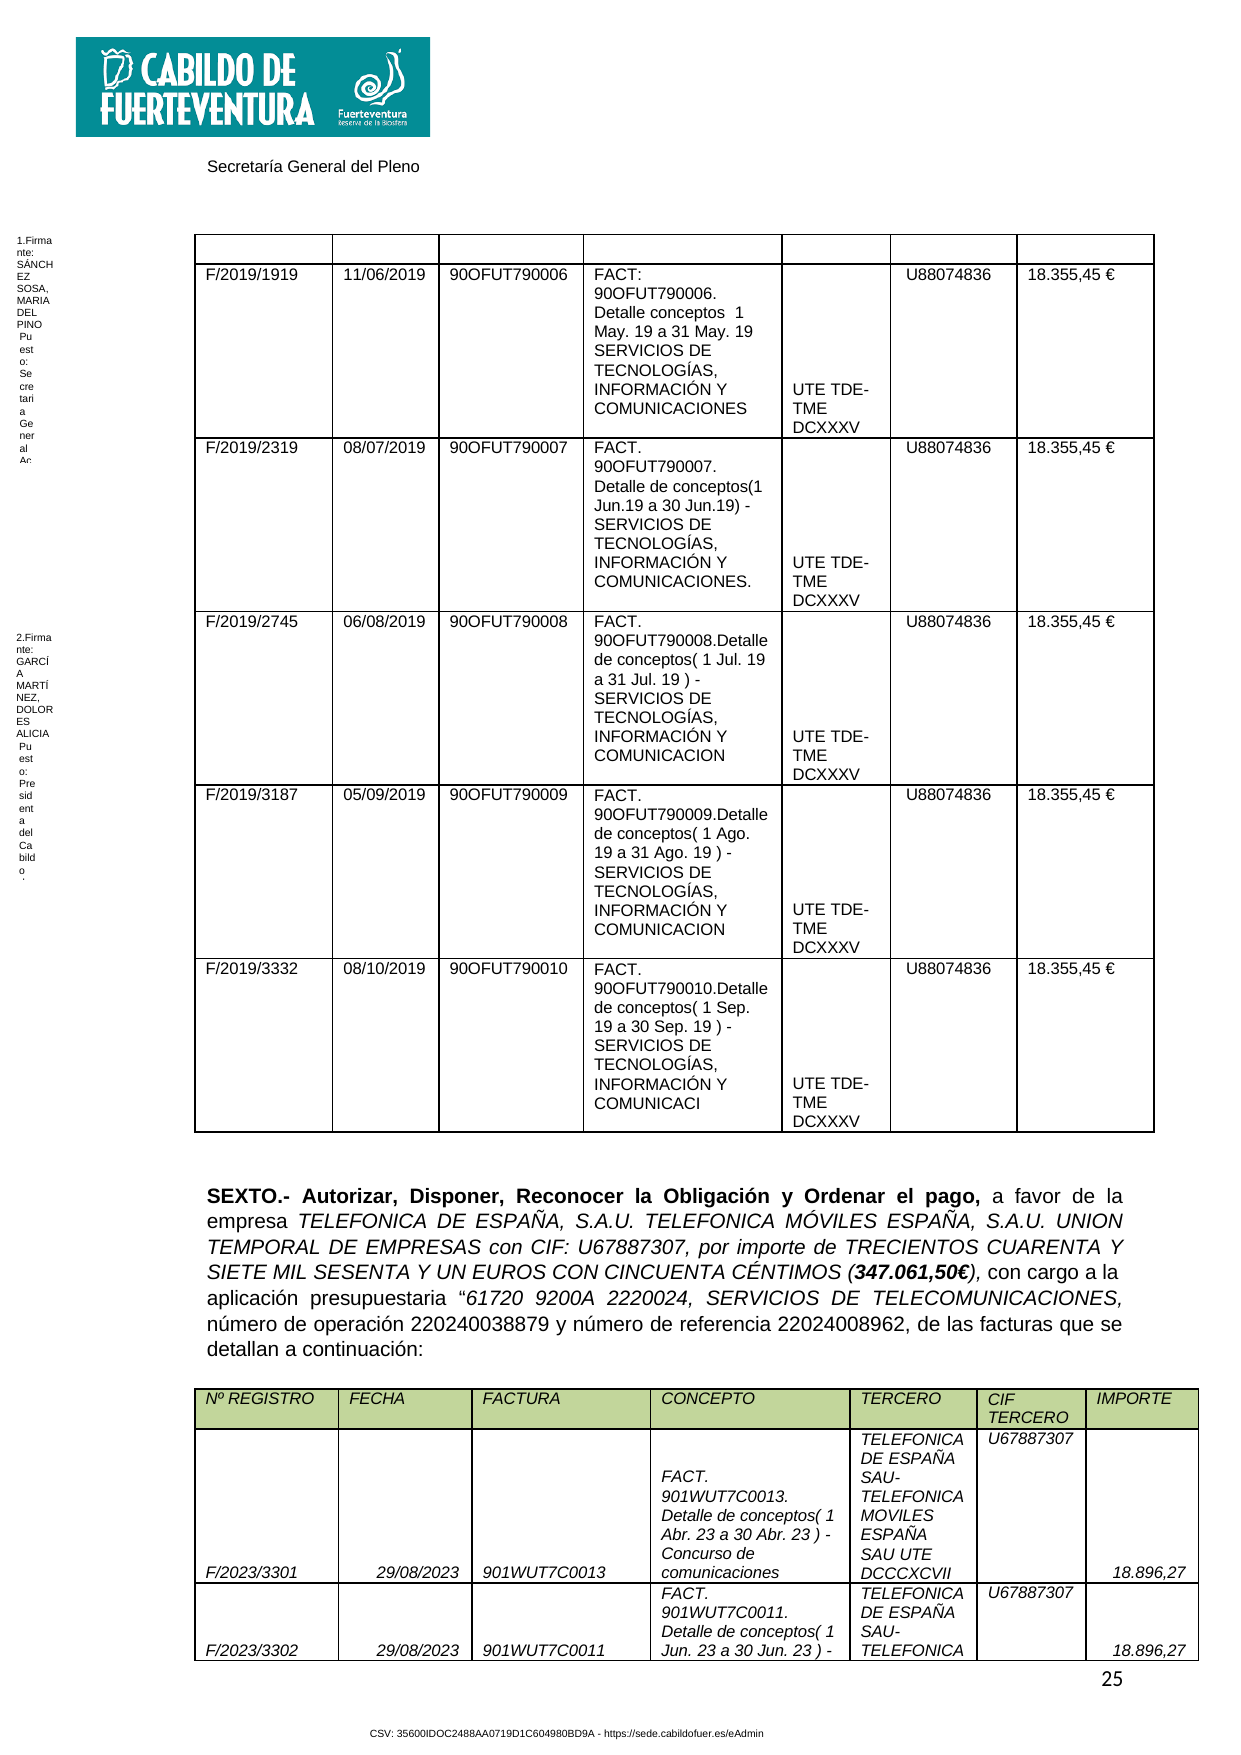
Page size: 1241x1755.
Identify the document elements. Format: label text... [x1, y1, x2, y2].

table_cell 18.355,45 € [1018, 439, 1153, 611]
table_cell U88074836 [891, 959, 1016, 1131]
text aplicación presupuestaria “61720 9200A 2220024, SERVICIOS DE TELECOMUNICACIONES, número de operación 220240038879 y número de referencia 22024008962, de las facturas que se detallan a continuación: [207, 1286, 1123, 1361]
table_cell 29/08/2023 [339, 1430, 471, 1582]
table_cell 90OFUT790008 [440, 612, 583, 784]
table_cell 90OFUT790006 [440, 265, 583, 437]
table_cell F/2023/3301 [196, 1430, 338, 1582]
subtitle 25 [64, 1664, 1123, 1692]
table_cell F/2023/3302 [196, 1584, 338, 1660]
table_cell FACT. 90OFUT790008.Detalle de conceptos( 1 Jul. 19 a 31 Jul. 19 ) - SERVICIOS DE TECNOLOGÍAS, INFORMACIÓN Y COMUNICACION [584, 612, 781, 784]
table_cell FACT. 90OFUT790010.Detalle de conceptos( 1 Sep. 19 a 30 Sep. 19 ) - SERVICIOS DE TECNOLOGÍAS, INFORMACIÓN Y COMUNICACI [584, 959, 781, 1131]
table_cell 901WUT7C0013 [473, 1430, 650, 1582]
table_cell TELEFONICA DE ESPAÑA SAU- TELEFONICA [851, 1584, 976, 1660]
table_header [333, 235, 438, 263]
text 2.Firmante: GARCÍA MARTÍNEZ, DOLORES ALICIA [16, 632, 53, 740]
table_cell U88074836 [891, 786, 1016, 958]
table_header CIF TERCERO [978, 1390, 1085, 1428]
table_cell UTE TDE- TME DCXXXV [783, 959, 890, 1131]
table_cell 18.355,45 € [1018, 786, 1153, 958]
table_cell 18.896,27 [1087, 1430, 1198, 1582]
table_header FACTURA [473, 1390, 650, 1428]
table_cell 06/08/2019 [333, 612, 438, 784]
table_cell 18.355,45 € [1018, 612, 1153, 784]
table_cell FACT: 90OFUT790006. Detalle conceptos 1 May. 19 a 31 May. 19 SERVICIOS DE TECNOLOGÍAS, INFORMACIÓN Y COMUNICACIONES [584, 265, 781, 437]
table_cell U88074836 [891, 612, 1016, 784]
table_cell U88074836 [891, 439, 1016, 611]
table_cell F/2019/2745 [196, 612, 332, 784]
table_cell UTE TDE- TME DCXXXV [783, 612, 890, 784]
table_cell 18.355,45 € [1018, 265, 1153, 437]
table_cell 29/08/2023 [339, 1584, 471, 1660]
table_header [584, 235, 781, 263]
text Puesto: Presidenta del Cabildo de Fuerteventura Fecha Firma: 13/12/2024 12:31:19 [19, 740, 36, 879]
table_cell F/2019/3187 [196, 786, 332, 958]
table_header CONCEPTO [651, 1390, 849, 1428]
table_cell 90OFUT790007 [440, 439, 583, 611]
table_cell 08/07/2019 [333, 439, 438, 611]
text Puesto: Secretaria General Acctal. del Pleno Fecha Firma: 13/12/2024 12:13:28 [19, 331, 37, 463]
table_header [783, 235, 890, 263]
table_header [440, 235, 583, 263]
text SEXTO.- Autorizar, Disponer, Reconocer la Obligación y Ordenar el pago, a favor de la empresa TELEFONICA DE ESPAÑA, S.A.U. TELEFONICA MÓVILES ESPAÑA, S.A.U. UNION TEMPORAL DE EMPRESAS con CIF: U67887307, por importe de TRECIENTOS CUARENTA Y SIETE MIL SESENTA Y UN EUROS CON CINCUENTA CÉNTIMOS (347.061,50€), con cargo a la [207, 1184, 1123, 1284]
table_cell FACT. 901WUT7C0011. Detalle de conceptos( 1 Jun. 23 a 30 Jun. 23 ) - [651, 1584, 849, 1660]
table_cell F/2019/2319 [196, 439, 332, 611]
table_header [1018, 235, 1153, 263]
table_cell 90OFUT790009 [440, 786, 583, 958]
table_cell F/2019/1919 [196, 265, 332, 437]
table_cell 18.355,45 € [1018, 959, 1153, 1131]
table_header [891, 235, 1016, 263]
table_header Nº REGISTRO [196, 1390, 338, 1428]
table_cell 901WUT7C0011 [473, 1584, 650, 1660]
table_cell TELEFONICA DE ESPAÑA SAU- TELEFONICA MOVILES ESPAÑA SAU UTE DCCCXCVII [851, 1430, 976, 1582]
table_cell 11/06/2019 [333, 265, 438, 437]
table_cell UTE TDE- TME DCXXXV [783, 786, 890, 958]
table_cell F/2019/3332 [196, 959, 332, 1131]
table_cell FACT. 90OFUT790007. Detalle de conceptos(1 Jun.19 a 30 Jun.19) - SERVICIOS DE TECNOLOGÍAS, INFORMACIÓN Y COMUNICACIONES. [584, 439, 781, 611]
table_cell UTE TDE- TME DCXXXV [783, 265, 890, 437]
table_header TERCERO [851, 1390, 976, 1428]
table_cell FACT. 901WUT7C0013. Detalle de conceptos( 1 Abr. 23 a 30 Abr. 23 ) - Concurso de comunicaciones [651, 1430, 849, 1582]
table_cell U67887307 [978, 1430, 1085, 1582]
table_header FECHA [339, 1390, 471, 1428]
table_cell UTE TDE- TME DCXXXV [783, 439, 890, 611]
table_cell U88074836 [891, 265, 1016, 437]
table_cell 08/10/2019 [333, 959, 438, 1131]
table_cell 05/09/2019 [333, 786, 438, 958]
table_header IMPORTE [1087, 1390, 1198, 1428]
table_header [196, 235, 332, 263]
text 1.Firmante: SÁNCHEZ SOSA,MARIA DEL PINO [17, 234, 54, 330]
table_cell 18.896,27 [1087, 1584, 1198, 1660]
table_cell FACT. 90OFUT790009.Detalle de conceptos( 1 Ago. 19 a 31 Ago. 19 ) - SERVICIOS DE TECNOLOGÍAS, INFORMACIÓN Y COMUNICACION [584, 786, 781, 958]
table_cell 90OFUT790010 [440, 959, 583, 1131]
table_cell U67887307 [978, 1584, 1085, 1660]
